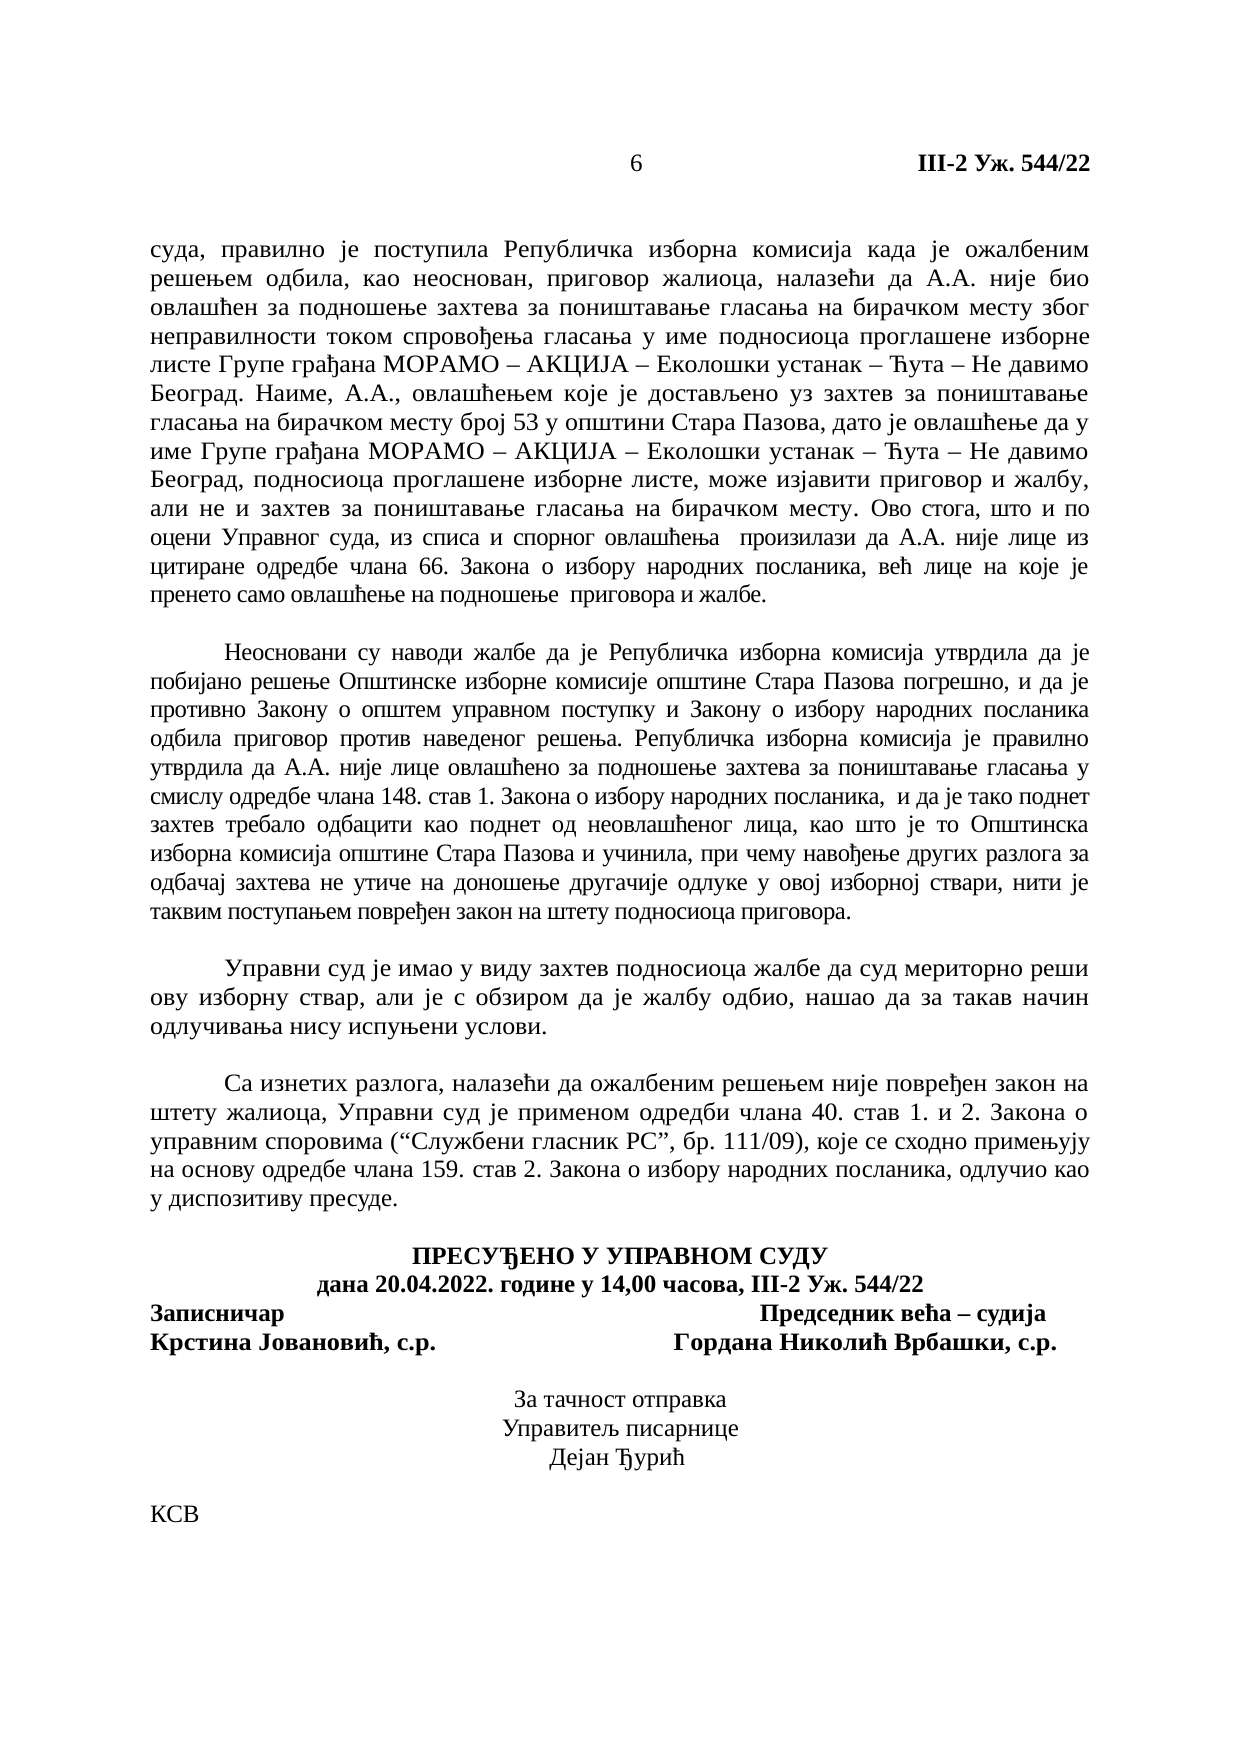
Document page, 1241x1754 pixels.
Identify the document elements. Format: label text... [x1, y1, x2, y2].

text За тачност отправка [150, 1384, 1090, 1413]
text суда, правилно је поступила Републичка изборна комисија када је ожалбеним решењем одбила, као неоснован, приговор жалиоца, налазећи да A.A. није био овлашћен за подношење захтева за поништавање гласања на бирачком месту због неправилности током спровођења гласања у име подносиоца проглашене изборне листе Групе грађана МОРАМО – АКЦИЈА – Еколошки устанак – Ћута – Не давимо Београд. Наиме, A.A., овлашћењем које је достављено уз захтев за поништавање гласања на бирачком месту број 53 у општини Стара Пазова, дато је овлашћење да у име Групе грађана МОРАМО – АКЦИЈА – Еколошки устанак – Ћута – Не давимо Београд, подносиоца проглашене изборне листе, може изјавити приговор и жалбу, али не и захтев за поништавање гласања на бирачком месту. Ово стога, што и по оцени Управног суда, из списа и спорног овлашћења произилази да A.A. није лице из цитиране одредбе члана 66. Закона о избору народних посланика, већ лице на које је пренето само овлашћење на подношење приговора и жалбе. [150, 234, 1090, 608]
text КСВ [150, 1499, 1090, 1528]
text Управитељ писарнице [150, 1413, 1090, 1442]
text Крстина Јовановић, с.р. Гордана Николић Врбашки, с.р. [150, 1327, 1090, 1356]
text Дејан Ђурић [150, 1442, 1090, 1471]
text Записничар Председник већа – судија [150, 1298, 1090, 1327]
text Управни суд је имао у виду захтев подносиоца жалбе да суд мериторно реши ову изборну ствар, али је с обзиром да је жалбу одбио, нашао да за такав начин одлучивања нису испуњени услови. [150, 953, 1090, 1039]
text ПРЕСУЂЕНО У УПРАВНОМ СУДУ [150, 1241, 1090, 1269]
text Са изнетих разлога, налазећи да ожалбеним решењем није повређен закон на штету жалиоца, Управни суд је применом одредби члана 40. став 1. и 2. Закона о управним споровима (“Службени гласник РС”, бр. 111/09), које се сходно примењују на основу одредбе члана 159. став 2. Закона о избору народних посланика, одлучио као у диспозитиву пресуде. [150, 1068, 1090, 1212]
text Неосновани су наводи жалбе да је Републичка изборна комисија утврдила да је побијано решење Општинске изборне комисије општине Стара Пазова погрешно, и да је противно Закону о општем управном поступку и Закону о избору народних посланика одбила приговор против наведеног решења. Републичка изборна комисија је правилно утврдила да A.A. није лице овлашћено за подношење захтева за поништавање гласања у смислу одредбе члана 148. став 1. Закона о избору народних посланика, и да је тако поднет захтев требало одбацити као поднет од неовлашћеног лица, као што је то Општинска изборна комисија општине Стара Пазова и учинила, при чему навођење других разлога за одбачај захтева не утиче на доношење другачије одлуке у овој изборној ствари, нити је таквим поступањем повређен закон на штету подносиоца приговора. [150, 637, 1090, 924]
text дана 20.04.2022. године у 14,00 часова, III-2 Уж. 544/22 [150, 1269, 1090, 1298]
